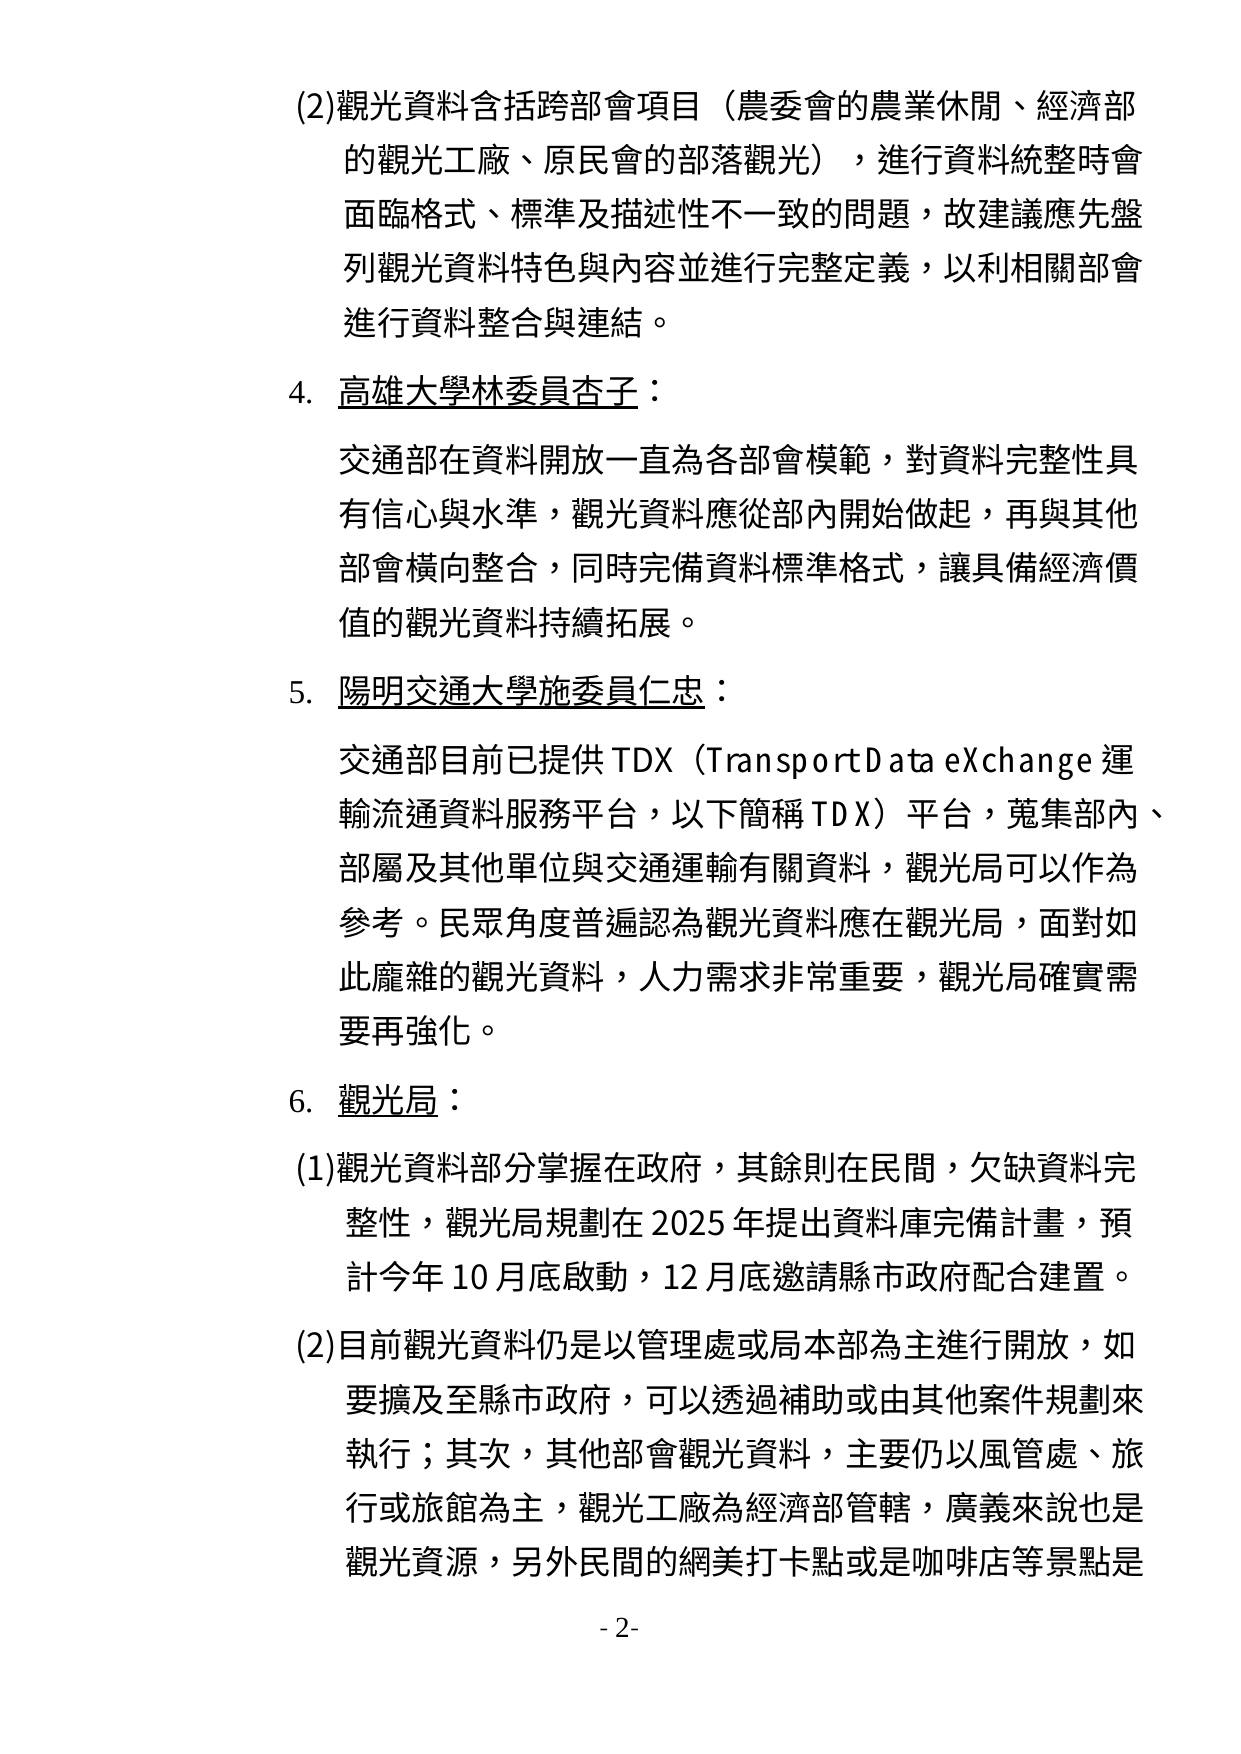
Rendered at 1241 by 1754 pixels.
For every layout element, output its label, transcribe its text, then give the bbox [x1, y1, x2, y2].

text (2)觀光資料含括跨部會項目（農委會的農業休閒、經濟部的觀光工廠、原民會的部落觀光），進行資料統整時會面臨格式、標準及描述性不一致的問題，故建議應先盤列觀光資料特色與內容並進行完整定義，以利相關部會進行資料整合與連結。 [295, 75, 1150, 346]
list 陽明交通大學施委員仁忠： [288, 660, 1150, 714]
list 高雄大學林委員杏子： [288, 360, 1150, 414]
text (2)目前觀光資料仍是以管理處或局本部為主進行開放，如要擴及至縣市政府，可以透過補助或由其他案件規劃來執行；其次，其他部會觀光資料，主要仍以風管處、旅行或旅館為主，觀光工廠為經濟部管轄，廣義來說也是觀光資源，另外民間的網美打卡點或是咖啡店等景點是 [295, 1314, 1150, 1585]
text 交通部在資料開放一直為各部會模範，對資料完整性具有信心與水準，觀光資料應從部內開始做起，再與其他部會橫向整合，同時完備資料標準格式，讓具備經濟價值的觀光資料持續拓展。 [338, 429, 1150, 646]
list 觀光局： [288, 1069, 1150, 1123]
text 交通部目前已提供TDX（Transport Data eXchange運輸流通資料服務平台，以下簡稱TDX）平台，蒐集部內、部屬及其他單位與交通運輸有關資料，觀光局可以作為參考。民眾角度普遍認為觀光資料應在觀光局，面對如此龐雜的觀光資料，人力需求非常重要，觀光局確實需要再強化。 [338, 729, 1150, 1054]
text (1)觀光資料部分掌握在政府，其餘則在民間，欠缺資料完整性，觀光局規劃在2025年提出資料庫完備計畫，預計今年10月底啟動，12月底邀請縣市政府配合建置。 [295, 1137, 1150, 1300]
